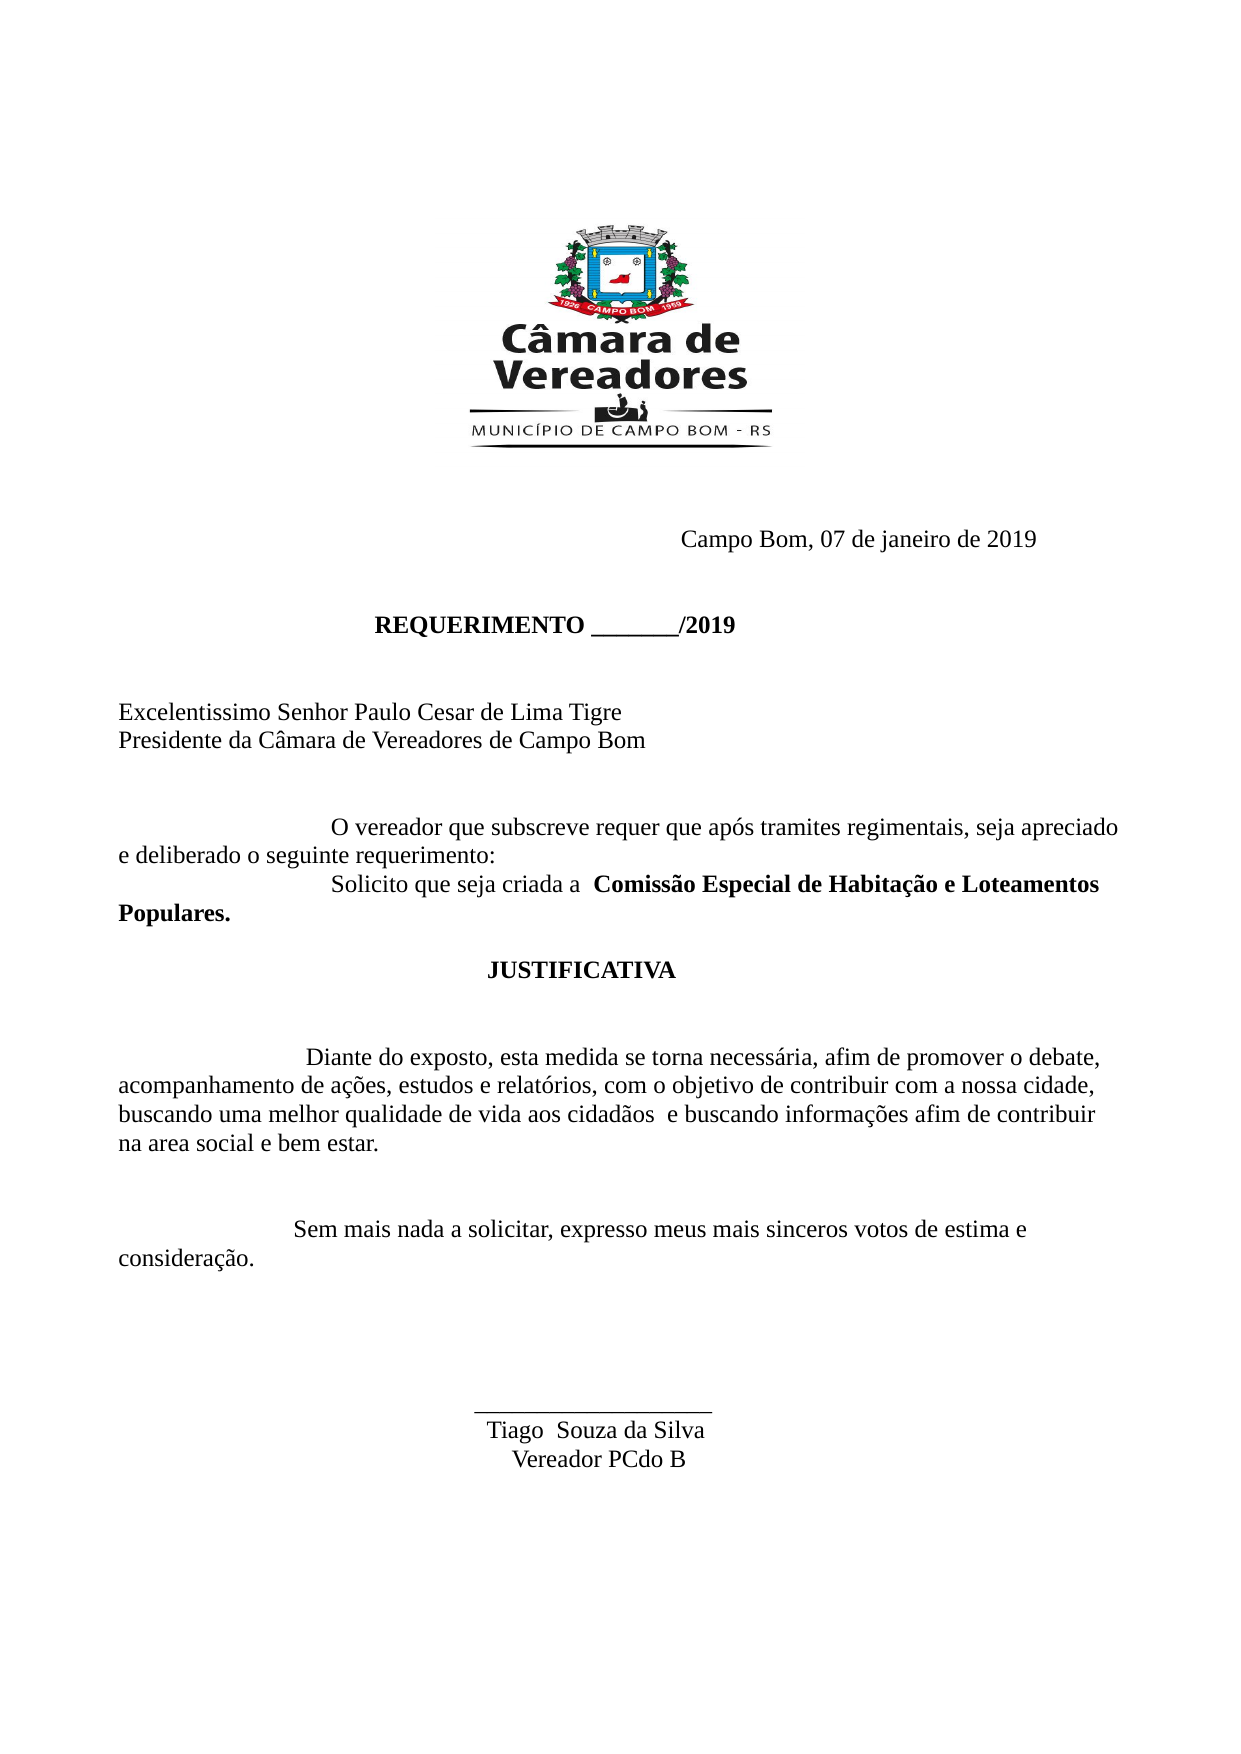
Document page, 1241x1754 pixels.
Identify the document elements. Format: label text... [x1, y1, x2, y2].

text Campo Bom, 07 de janeiro de 2019 [118, 524, 1122, 553]
text ___________________ [118, 1387, 1122, 1415]
text Vereador PCdo B [118, 1444, 1122, 1473]
text O vereador que subscreve requer que após tramites regimentais, seja apreciado e deliberado o seguinte requerimento: [118, 812, 1122, 869]
text Presidente da Câmara de Vereadores de Campo Bom [118, 725, 1122, 754]
text REQUERIMENTO _______/2019 [118, 610, 1122, 639]
text JUSTIFICATIVA [118, 955, 1122, 984]
text Tiago Souza da Silva [118, 1415, 1122, 1444]
text Diante do exposto, esta medida se torna necessária, afim de promover o debate, acompanhamento de ações, estudos e relatórios, com o objetivo de contribuir com a nossa cidade, buscando uma melhor qualidade de vida aos cidadãos e buscando informações afim de contribuir na area social e bem estar. [118, 1042, 1122, 1157]
picture [435, 204, 806, 467]
text Excelentissimo Senhor Paulo Cesar de Lima Tigre [118, 697, 1122, 725]
text Sem mais nada a solicitar, expresso meus mais sinceros votos de estima e consideração. [118, 1214, 1122, 1272]
text Solicito que seja criada a Comissão Especial de Habitação e Loteamentos Populares. [118, 869, 1122, 927]
